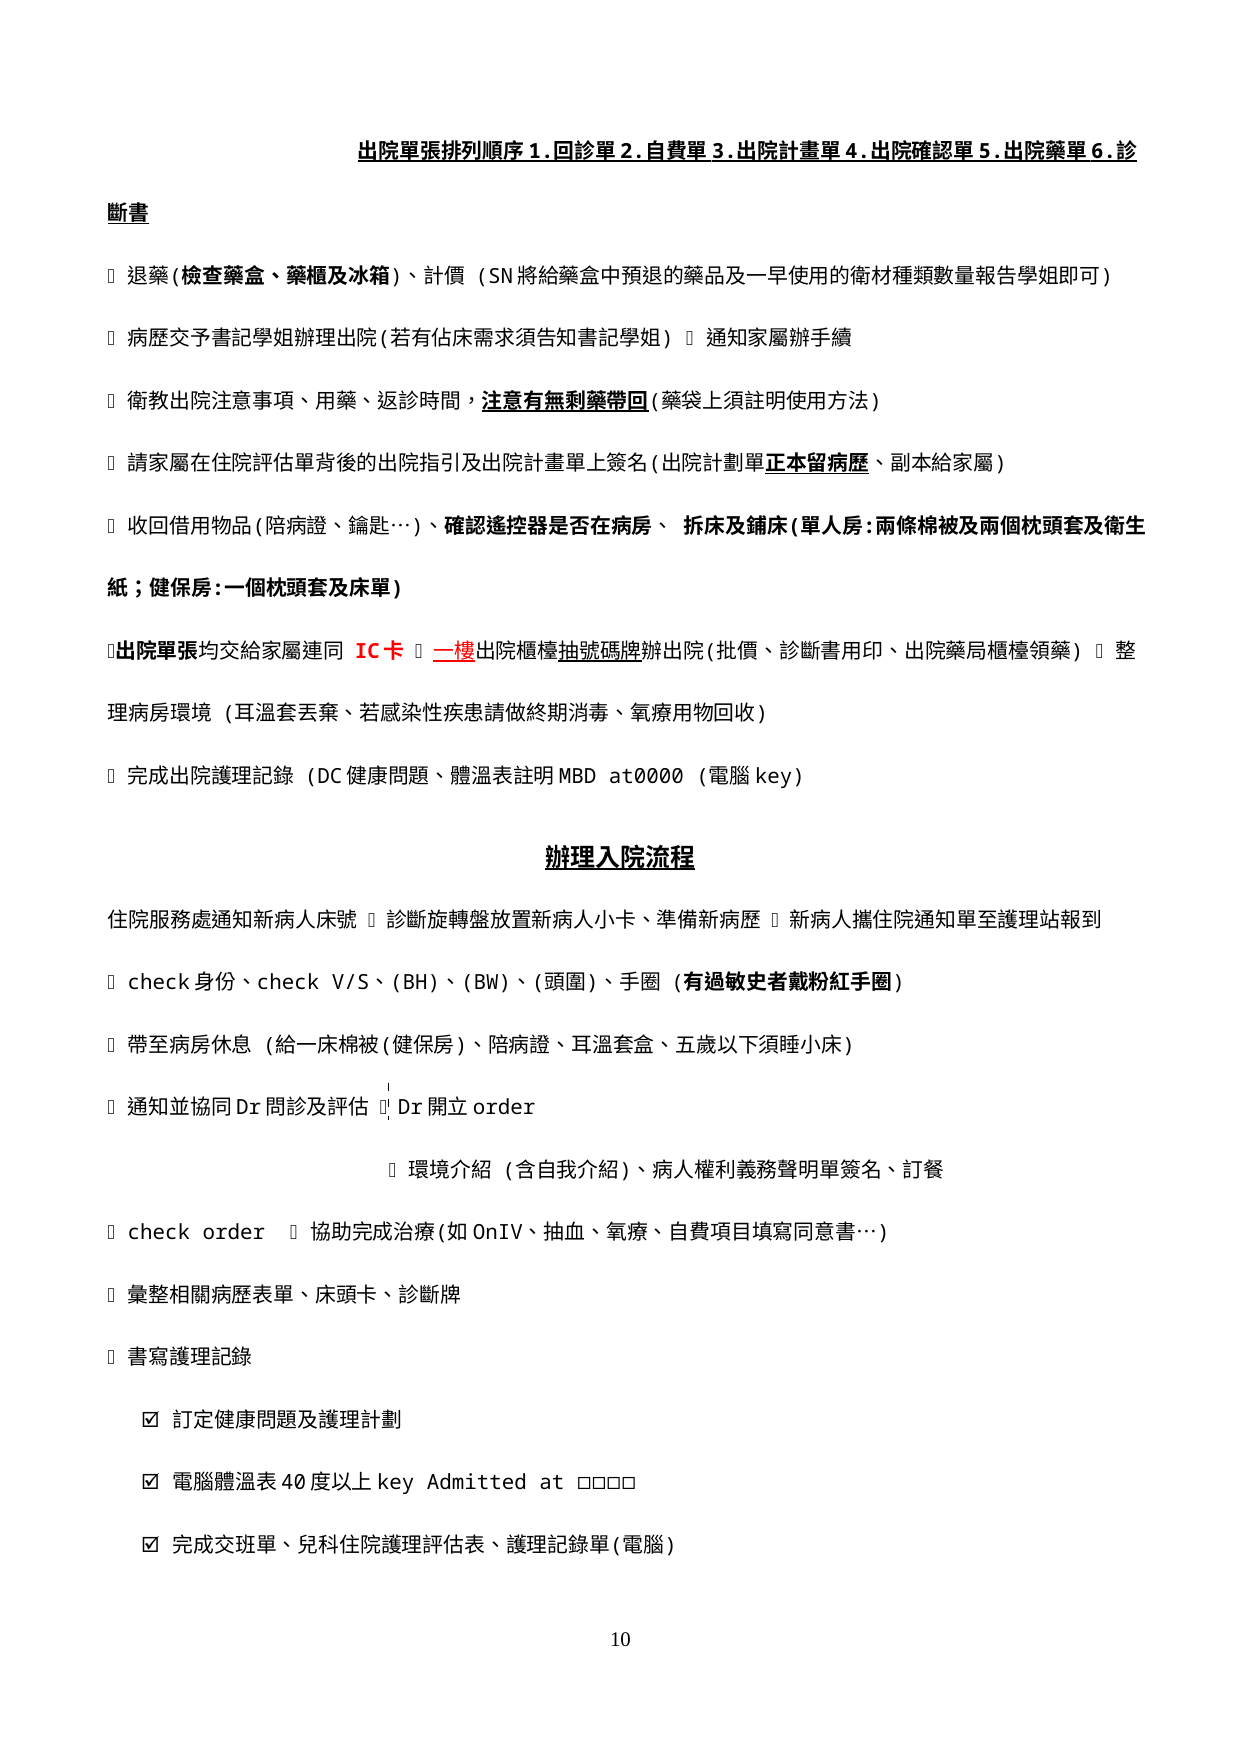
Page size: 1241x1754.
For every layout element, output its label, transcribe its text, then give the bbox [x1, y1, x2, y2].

text  彙整相關病歷表單、床頭卡、診斷牌 [107, 1251, 1152, 1314]
text  通知並協同Dr問診及評估  Dr開立order [107, 1064, 1152, 1126]
text  check身份、check V/S、(BH)、(BW)、(頭圍)、手圈 (有過敏史者戴粉紅手圈) [107, 939, 1152, 1001]
text  衛教出院注意事項、用藥、返診時間，注意有無剩藥帶回(藥袋上須註明使用方法) [107, 358, 1152, 420]
text 出院單張排列順序1.回診單2.自費單3.出院計畫單4.出院確認單5.出院藥單6.診斷書 [107, 108, 1152, 233]
text  帶至病房休息 (給一床棉被(健保房)、陪病證、耳溫套盒、五歲以下須睡小床) [107, 1001, 1152, 1064]
text  請家屬在住院評估單背後的出院指引及出院計畫單上簽名(出院計劃單正本留病歷、副本給家屬) [107, 420, 1152, 483]
text 住院服務處通知新病人床號  診斷旋轉盤放置新病人小卡、準備新病歷  新病人攜住院通知單至護理站報到 [107, 876, 1152, 939]
text 出院單張均交給家屬連同 IC卡  一樓出院櫃檯抽號碼牌辦出院(批價、診斷書用印、出院藥局櫃檯領藥)  整理病房環境 (耳溫套丟棄、若感染性疾患請做終期消毒、氧療用物回收) [107, 608, 1152, 733]
text  完成交班單、兒科住院護理評估表、護理記錄單(電腦) [89, 1501, 1152, 1564]
text  書寫護理記錄 [107, 1314, 1152, 1376]
text  環境介紹 (含自我介紹)、病人權利義務聲明單簽名、訂餐 [107, 1126, 1152, 1189]
text  病歷交予書記學姐辦理出院(若有佔床需求須告知書記學姐)  通知家屬辦手續 [107, 295, 1152, 358]
text 辦理入院流程 [89, 814, 1152, 876]
text  訂定健康問題及護理計劃 [89, 1376, 1152, 1439]
text  退藥(檢查藥盒、藥櫃及冰箱)、計價 (SN將給藥盒中預退的藥品及一早使用的衛材種類數量報告學姐即可) [107, 233, 1152, 295]
text  完成出院護理記錄 (DC健康問題、體溫表註明MBD at0000 (電腦key) [107, 733, 1152, 795]
text  check order  協助完成治療(如OnIV、抽血、氧療、自費項目填寫同意書…) [107, 1189, 1152, 1251]
text  電腦體溫表40度以上key Admitted at  [89, 1439, 1152, 1501]
text  收回借用物品(陪病證、鑰匙…)、確認遙控器是否在病房、 拆床及鋪床(單人房:兩條棉被及兩個枕頭套及衛生紙；健保房:一個枕頭套及床單) [107, 483, 1152, 608]
